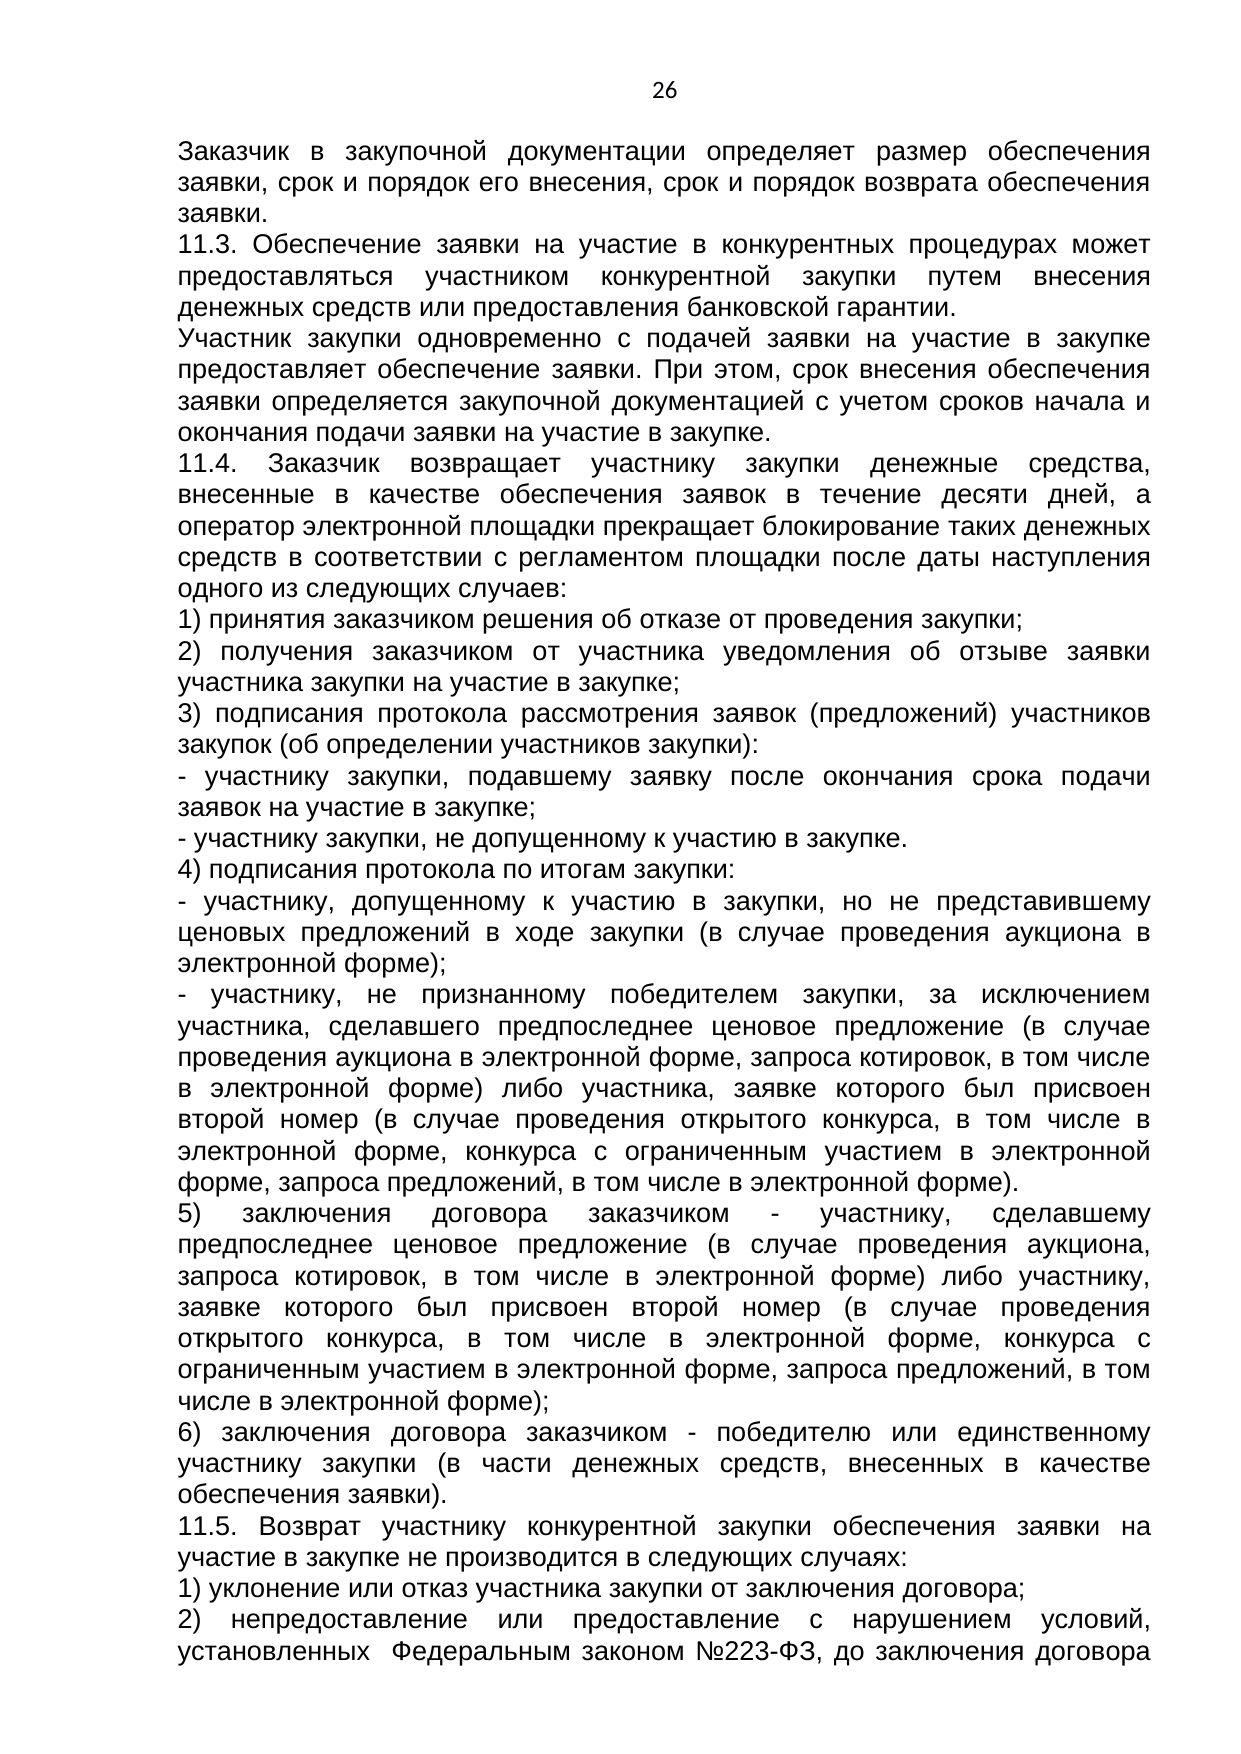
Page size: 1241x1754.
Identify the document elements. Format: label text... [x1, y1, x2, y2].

text 2) получения заказчиком от участника уведомления об отзыве заявки участника закупки на участие в закупке; [177, 635, 1152, 697]
text 4) подписания протокола по итогам закупки: [177, 853, 1152, 885]
text 6) заключения договора заказчиком - победителю или единственному участнику закупки (в части денежных средств, внесенных в качестве обеспечения заявки). [177, 1416, 1152, 1510]
text - участнику закупки, не допущенному к участию в закупке. [177, 822, 1152, 853]
text - участнику, не признанному победителем закупки, за исключением участника, сделавшего предпоследнее ценовое предложение (в случае проведения аукциона в электронной форме, запроса котировок, в том числе в электронной форме) либо участника, заявке которого был присвоен второй номер (в случае проведения открытого конкурса, в том числе в электронной форме, конкурса с ограниченным участием в электронной форме, запроса предложений, в том числе в электронной форме). [177, 978, 1152, 1197]
text 5) заключения договора заказчиком - участнику, сделавшему предпоследнее ценовое предложение (в случае проведения аукциона, запроса котировок, в том числе в электронной форме) либо участнику, заявке которого был присвоен второй номер (в случае проведения открытого конкурса, в том числе в электронной форме, конкурса с ограниченным участием в электронной форме, запроса предложений, в том числе в электронной форме); [177, 1197, 1152, 1416]
text 1) уклонение или отказ участника закупки от заключения договора; [177, 1572, 1152, 1603]
text - участнику, допущенному к участию в закупки, но не представившему ценовых предложений в ходе закупки (в случае проведения аукциона в электронной форме); [177, 885, 1152, 978]
text 1) принятия заказчиком решения об отказе от проведения закупки; [177, 603, 1152, 635]
text 11.4. Заказчик возвращает участнику закупки денежные средства, внесенные в качестве обеспечения заявок в течение десяти дней, а оператор электронной площадки прекращает блокирование таких денежных средств в соответствии с регламентом площадки после даты наступления одного из следующих случаев: [177, 447, 1152, 603]
text 11.3. Обеспечение заявки на участие в конкурентных процедурах может предоставляться участником конкурентной закупки путем внесения денежных средств или предоставления банковской гарантии. [177, 228, 1152, 322]
text Заказчик в закупочной документации определяет размер обеспечения заявки, срок и порядок его внесения, срок и порядок возврата обеспечения заявки. [177, 135, 1152, 228]
text 2) непредоставление или предоставление с нарушением условий, установленных Федеральным законом №223-ФЗ, до заключения договора [177, 1603, 1152, 1666]
text Участник закупки одновременно с подачей заявки на участие в закупке предоставляет обеспечение заявки. При этом, срок внесения обеспечения заявки определяется закупочной документацией с учетом сроков начала и окончания подачи заявки на участие в закупке. [177, 322, 1152, 447]
text - участнику закупки, подавшему заявку после окончания срока подачи заявок на участие в закупке; [177, 760, 1152, 822]
text 3) подписания протокола рассмотрения заявок (предложений) участников закупок (об определении участников закупки): [177, 697, 1152, 760]
text 11.5. Возврат участнику конкурентной закупки обеспечения заявки на участие в закупке не производится в следующих случаях: [177, 1510, 1152, 1572]
